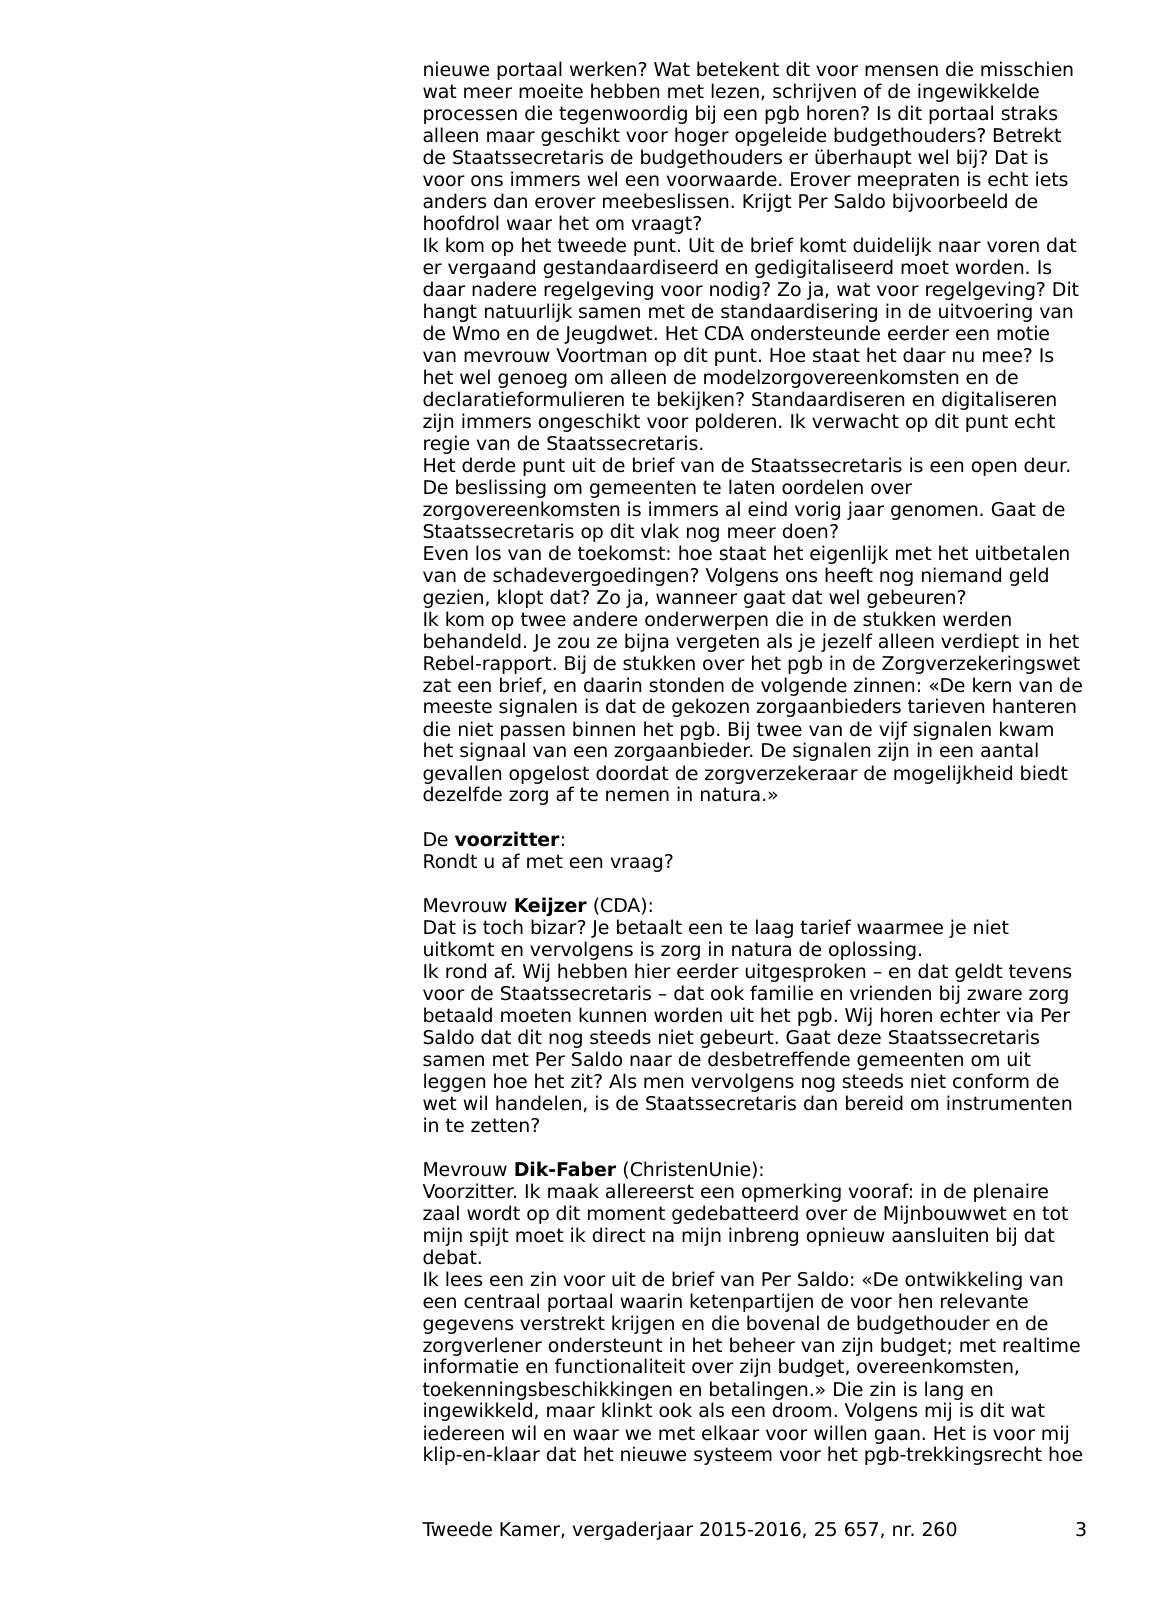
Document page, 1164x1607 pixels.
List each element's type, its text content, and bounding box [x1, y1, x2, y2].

text nieuwe portaal werken? Wat betekent dit voor mensen die misschien wat meer moeite hebben met lezen, schrijven of de ingewikkelde processen die tegenwoordig bij een pgb horen? Is dit portaal straks alleen maar geschikt voor hoger opgeleide budgethouders? Betrekt de Staatssecretaris de budgethouders er überhaupt wel bij? Dat is voor ons immers wel een voorwaarde. Erover meepraten is echt iets anders dan erover meebeslissen. Krijgt Per Saldo bijvoorbeeld de hoofdrol waar het om vraagt? [422, 59, 1087, 235]
text Ik kom op het tweede punt. Uit de brief komt duidelijk naar voren dat er vergaand gestandaardiseerd en gedigitaliseerd moet worden. Is daar nadere regelgeving voor nodig? Zo ja, wat voor regelgeving? Dit hangt natuurlijk samen met de standaardisering in de uitvoering van de Wmo en de Jeugdwet. Het CDA ondersteunde eerder een motie van mevrouw Voortman op dit punt. Hoe staat het daar nu mee? Is het wel genoeg om alleen de modelzorgovereenkomsten en de declaratieformulieren te bekijken? Standaardiseren en digitaliseren zijn immers ongeschikt voor polderen. Ik verwacht op dit punt echt regie van de Staatssecretaris. [422, 235, 1087, 455]
text Ik kom op twee andere onderwerpen die in de stukken werden behandeld. Je zou ze bijna vergeten als je jezelf alleen verdiept in het Rebel-rapport. Bij de stukken over het pgb in de Zorgverzekeringswet zat een brief, en daarin stonden de volgende zinnen: «De kern van de meeste signalen is dat de gekozen zorgaanbieders tarieven hanteren die niet passen binnen het pgb. Bij twee van de vijf signalen kwam het signaal van een zorgaanbieder. De signalen zijn in een aantal gevallen opgelost doordat de zorgverzekeraar de mogelijkheid biedt dezelfde zorg af te nemen in natura.» [422, 608, 1087, 806]
text Het derde punt uit de brief van de Staatssecretaris is een open deur. De beslissing om gemeenten te laten oordelen over zorgovereenkomsten is immers al eind vorig jaar genomen. Gaat de Staatssecretaris op dit vlak nog meer doen? [422, 455, 1087, 543]
text Mevrouw Dik-Faber (ChristenUnie): [422, 1159, 1087, 1181]
text Even los van de toekomst: hoe staat het eigenlijk met het uitbetalen van de schadevergoedingen? Volgens ons heeft nog niemand geld gezien, klopt dat? Zo ja, wanneer gaat dat wel gebeuren? [422, 543, 1087, 608]
text De voorzitter: [422, 828, 1087, 851]
text Rondt u af met een vraag? [422, 851, 1087, 872]
text Dat is toch bizar? Je betaalt een te laag tarief waarmee je niet uitkomt en vervolgens is zorg in natura de oplossing. [422, 917, 1087, 961]
text Voorzitter. Ik maak allereerst een opmerking vooraf: in de plenaire zaal wordt op dit moment gedebatteerd over de Mijnbouwwet en tot mijn spijt moet ik direct na mijn inbreng opnieuw aansluiten bij dat debat. [422, 1181, 1087, 1268]
text Ik lees een zin voor uit de brief van Per Saldo: «De ontwikkeling van een centraal portaal waarin ketenpartijen de voor hen relevante gegevens verstrekt krijgen en die bovenal de budgethouder en de zorgverlener ondersteunt in het beheer van zijn budget; met realtime informatie en functionaliteit over zijn budget, overeenkomsten, toekenningsbeschikkingen en betalingen.» Die zin is lang en ingewikkeld, maar klinkt ook als een droom. Volgens mij is dit wat iedereen wil en waar we met elkaar voor willen gaan. Het is voor mij klip-en-klaar dat het nieuwe systeem voor het pgb-trekkingsrecht hoe [422, 1268, 1087, 1466]
text Ik rond af. Wij hebben hier eerder uitgesproken – en dat geldt tevens voor de Staatssecretaris – dat ook familie en vrienden bij zware zorg betaald moeten kunnen worden uit het pgb. Wij horen echter via Per Saldo dat dit nog steeds niet gebeurt. Gaat deze Staatssecretaris samen met Per Saldo naar de desbetreffende gemeenten om uit leggen hoe het zit? Als men vervolgens nog steeds niet conform de wet wil handelen, is de Staatssecretaris dan bereid om instrumenten in te zetten? [422, 961, 1087, 1136]
text Mevrouw Keijzer (CDA): [422, 895, 1087, 917]
